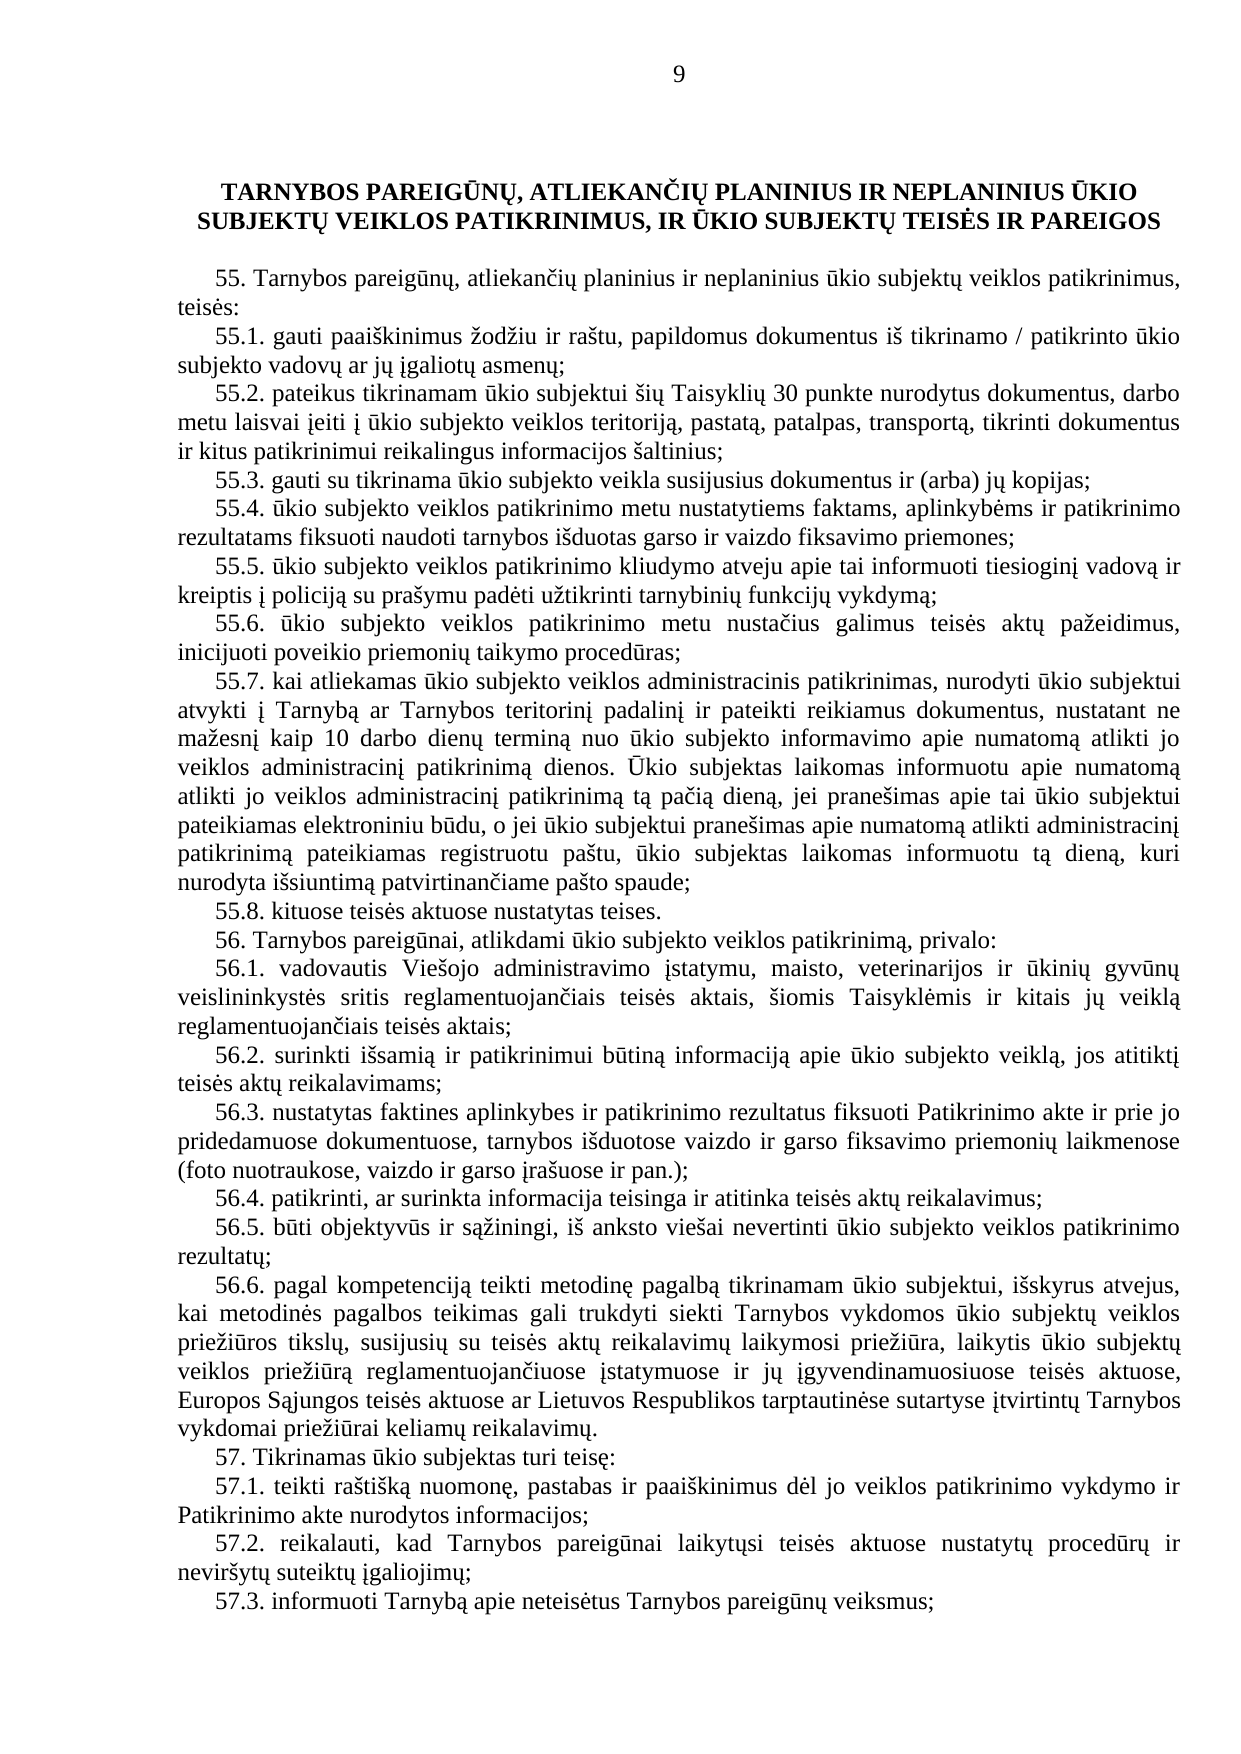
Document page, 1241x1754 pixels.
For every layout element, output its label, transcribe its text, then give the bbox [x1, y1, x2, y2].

text 56.4. patikrinti, ar surinkta informacija teisinga ir atitinka teisės aktų reikalavimus; [177, 1183, 1181, 1212]
text 57.2. reikalauti, kad Tarnybos pareigūnai laikytųsi teisės aktuose nustatytų procedūrų ir neviršytų suteiktų įgaliojimų; [177, 1528, 1181, 1586]
text 55.6. ūkio subjekto veiklos patikrinimo metu nustačius galimus teisės aktų pažeidimus, inicijuoti poveikio priemonių taikymo procedūras; [177, 608, 1181, 666]
text 56.3. nustatytas faktines aplinkybes ir patikrinimo rezultatus fiksuoti Patikrinimo akte ir prie jo pridedamuose dokumentuose, tarnybos išduotose vaizdo ir garso fiksavimo priemonių laikmenose (foto nuotraukose, vaizdo ir garso įrašuose ir pan.); [177, 1097, 1181, 1183]
text 55.5. ūkio subjekto veiklos patikrinimo kliudymo atveju apie tai informuoti tiesioginį vadovą ir kreiptis į policiją su prašymu padėti užtikrinti tarnybinių funkcijų vykdymą; [177, 551, 1181, 608]
text 55.3. gauti su tikrinama ūkio subjekto veikla susijusius dokumentus ir (arba) jų kopijas; [177, 465, 1181, 493]
text 55.1. gauti paaiškinimus žodžiu ir raštu, papildomus dokumentus iš tikrinamo / patikrinto ūkio subjekto vadovų ar jų įgaliotų asmenų; [177, 321, 1181, 378]
text 56. Tarnybos pareigūnai, atlikdami ūkio subjekto veiklos patikrinimą, privalo: [177, 925, 1181, 953]
text 57.1. teikti raštišką nuomonę, pastabas ir paaiškinimus dėl jo veiklos patikrinimo vykdymo ir Patikrinimo akte nurodytos informacijos; [177, 1471, 1181, 1528]
text 56.6. pagal kompetenciją teikti metodinę pagalbą tikrinamam ūkio subjektui, išskyrus atvejus, kai metodinės pagalbos teikimas gali trukdyti siekti Tarnybos vykdomos ūkio subjektų veiklos priežiūros tikslų, susijusių su teisės aktų reikalavimų laikymosi priežiūra, laikytis ūkio subjektų veiklos priežiūrą reglamentuojančiuose įstatymuose ir jų įgyvendinamuosiuose teisės aktuose, Europos Sąjungos teisės aktuose ar Lietuvos Respublikos tarptautinėse sutartyse įtvirtintų Tarnybos vykdomai priežiūrai keliamų reikalavimų. [177, 1270, 1181, 1442]
text 56.5. būti objektyvūs ir sąžiningi, iš anksto viešai nevertinti ūkio subjekto veiklos patikrinimo rezultatų; [177, 1212, 1181, 1270]
text 57.3. informuoti Tarnybą apie neteisėtus Tarnybos pareigūnų veiksmus; [177, 1586, 1181, 1615]
text 55.8. kituose teisės aktuose nustatytas teises. [177, 896, 1181, 925]
text 55.4. ūkio subjekto veiklos patikrinimo metu nustatytiems faktams, aplinkybėms ir patikrinimo rezultatams fiksuoti naudoti tarnybos išduotas garso ir vaizdo fiksavimo priemones; [177, 493, 1181, 551]
text 57. Tikrinamas ūkio subjektas turi teisę: [177, 1442, 1181, 1471]
text 55.2. pateikus tikrinamam ūkio subjektui šių Taisyklių 30 punkte nurodytus dokumentus, darbo metu laisvai įeiti į ūkio subjekto veiklos teritoriją, pastatą, patalpas, transportą, tikrinti dokumentus ir kitus patikrinimui reikalingus informacijos šaltinius; [177, 378, 1181, 465]
text 55.7. kai atliekamas ūkio subjekto veiklos administracinis patikrinimas, nurodyti ūkio subjektui atvykti į Tarnybą ar Tarnybos teritorinį padalinį ir pateikti reikiamus dokumentus, nustatant ne mažesnį kaip 10 darbo dienų terminą nuo ūkio subjekto informavimo apie numatomą atlikti jo veiklos administracinį patikrinimą dienos. Ūkio subjektas laikomas informuotu apie numatomą atlikti jo veiklos administracinį patikrinimą tą pačią dieną, jei pranešimas apie tai ūkio subjektui pateikiamas elektroniniu būdu, o jei ūkio subjektui pranešimas apie numatomą atlikti administracinį patikrinimą pateikiamas registruotu paštu, ūkio subjektas laikomas informuotu tą dieną, kuri nurodyta išsiuntimą patvirtinančiame pašto spaude; [177, 666, 1181, 896]
text TARNYBOS PAREIGŪNŲ, ATLIEKANČIŲ PLANINIUS IR NEPLANINIUS ŪKIO SUBJEKTŲ VEIKLOS PATIKRINIMUS, IR ŪKIO SUBJEKTŲ TEISĖS IR PAREIGOS [177, 177, 1181, 235]
text 56.2. surinkti išsamią ir patikrinimui būtiną informaciją apie ūkio subjekto veiklą, jos atitiktį teisės aktų reikalavimams; [177, 1040, 1181, 1097]
text 56.1. vadovautis Viešojo administravimo įstatymu, maisto, veterinarijos ir ūkinių gyvūnų veislininkystės sritis reglamentuojančiais teisės aktais, šiomis Taisyklėmis ir kitais jų veiklą reglamentuojančiais teisės aktais; [177, 953, 1181, 1040]
text 55. Tarnybos pareigūnų, atliekančių planinius ir neplaninius ūkio subjektų veiklos patikrinimus, teisės: [177, 263, 1181, 321]
